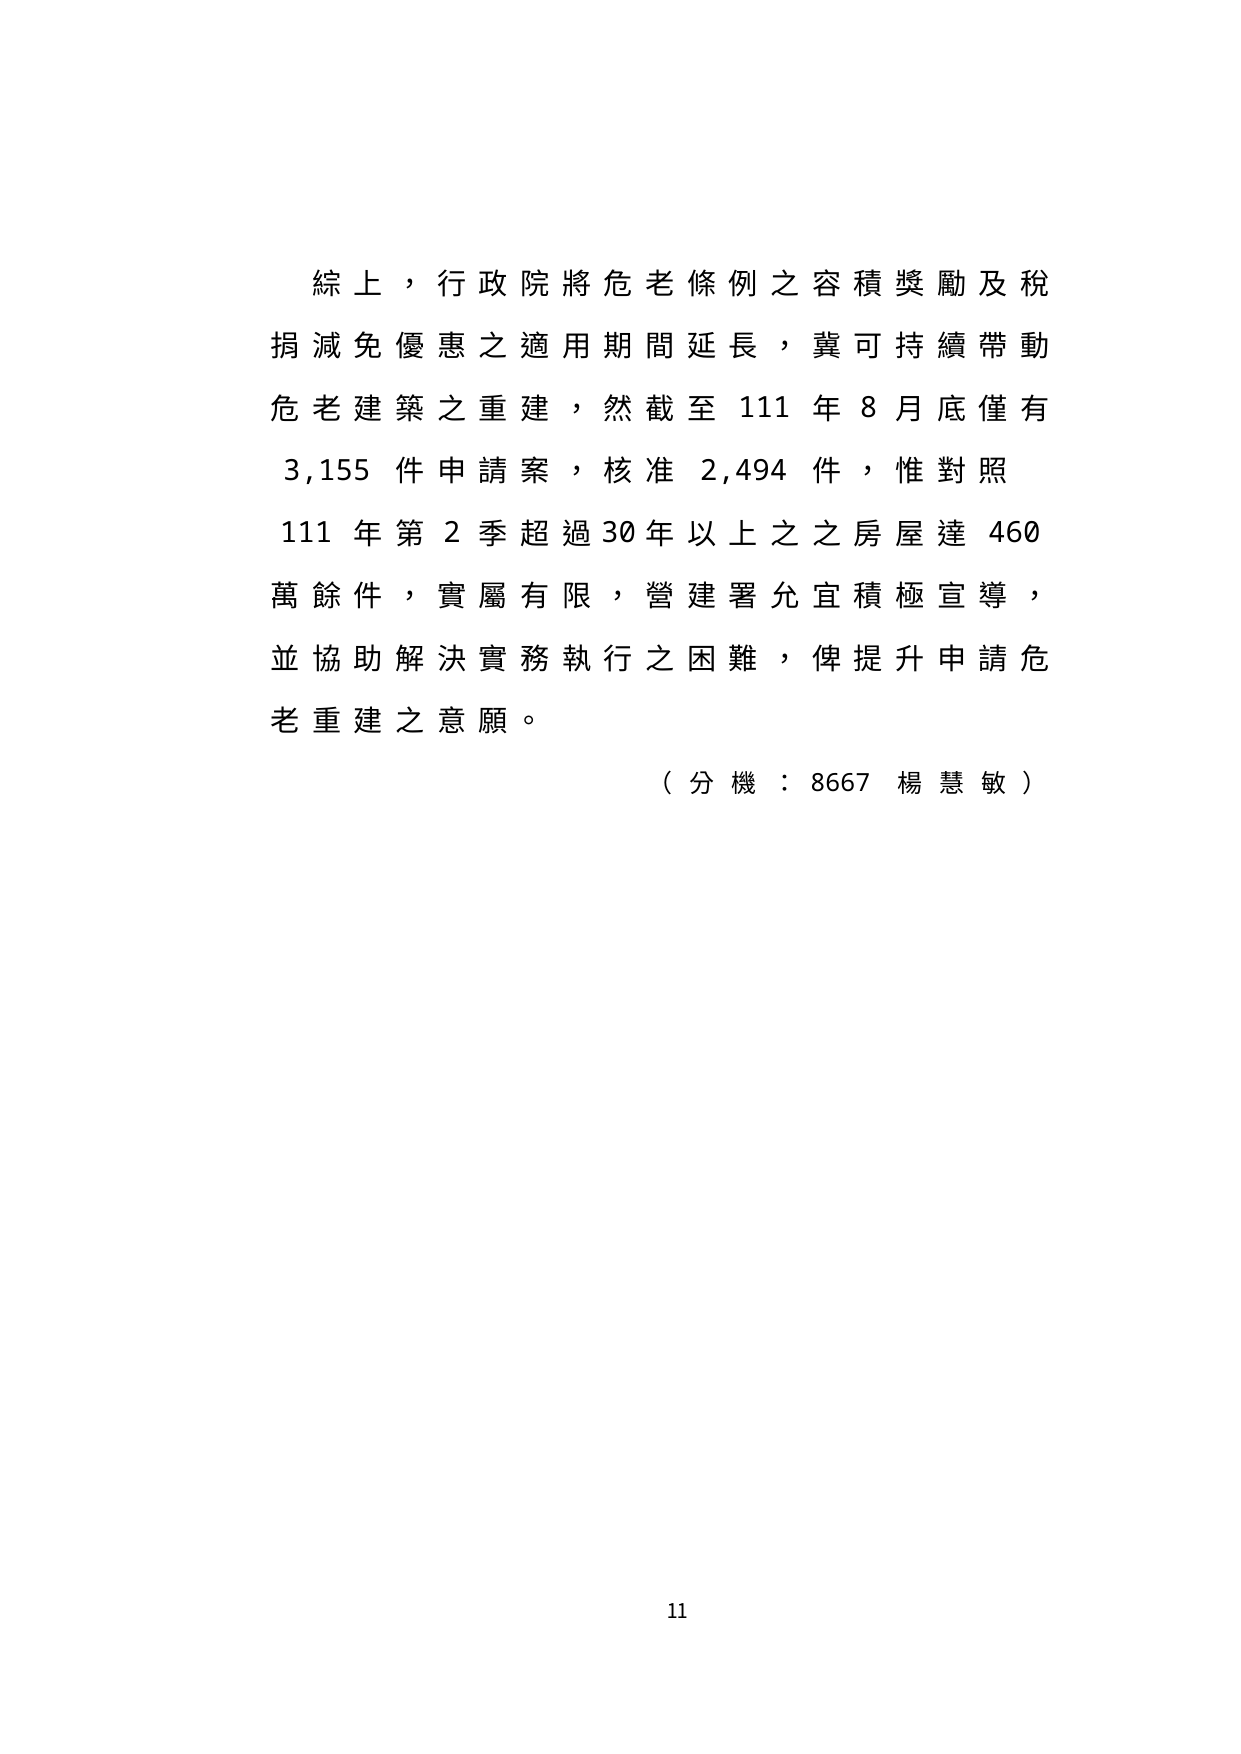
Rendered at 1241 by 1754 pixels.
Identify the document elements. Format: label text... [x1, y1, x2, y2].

text （分機：8667 楊慧敏） [181, 740, 1056, 802]
text 綜上，行政院將危老條例之容積獎勵及稅捐減免優惠之適用期間延長，冀可持續帶動危老建築之重建，然截至111年8月底僅有3,155件申請案，核准2,494件，惟對照111年第2季超過30年以上之之房屋達460萬餘件，實屬有限，營建署允宜積極宣導，並協助解決實務執行之困難，俾提升申請危老重建之意願。 [240, 240, 1056, 740]
